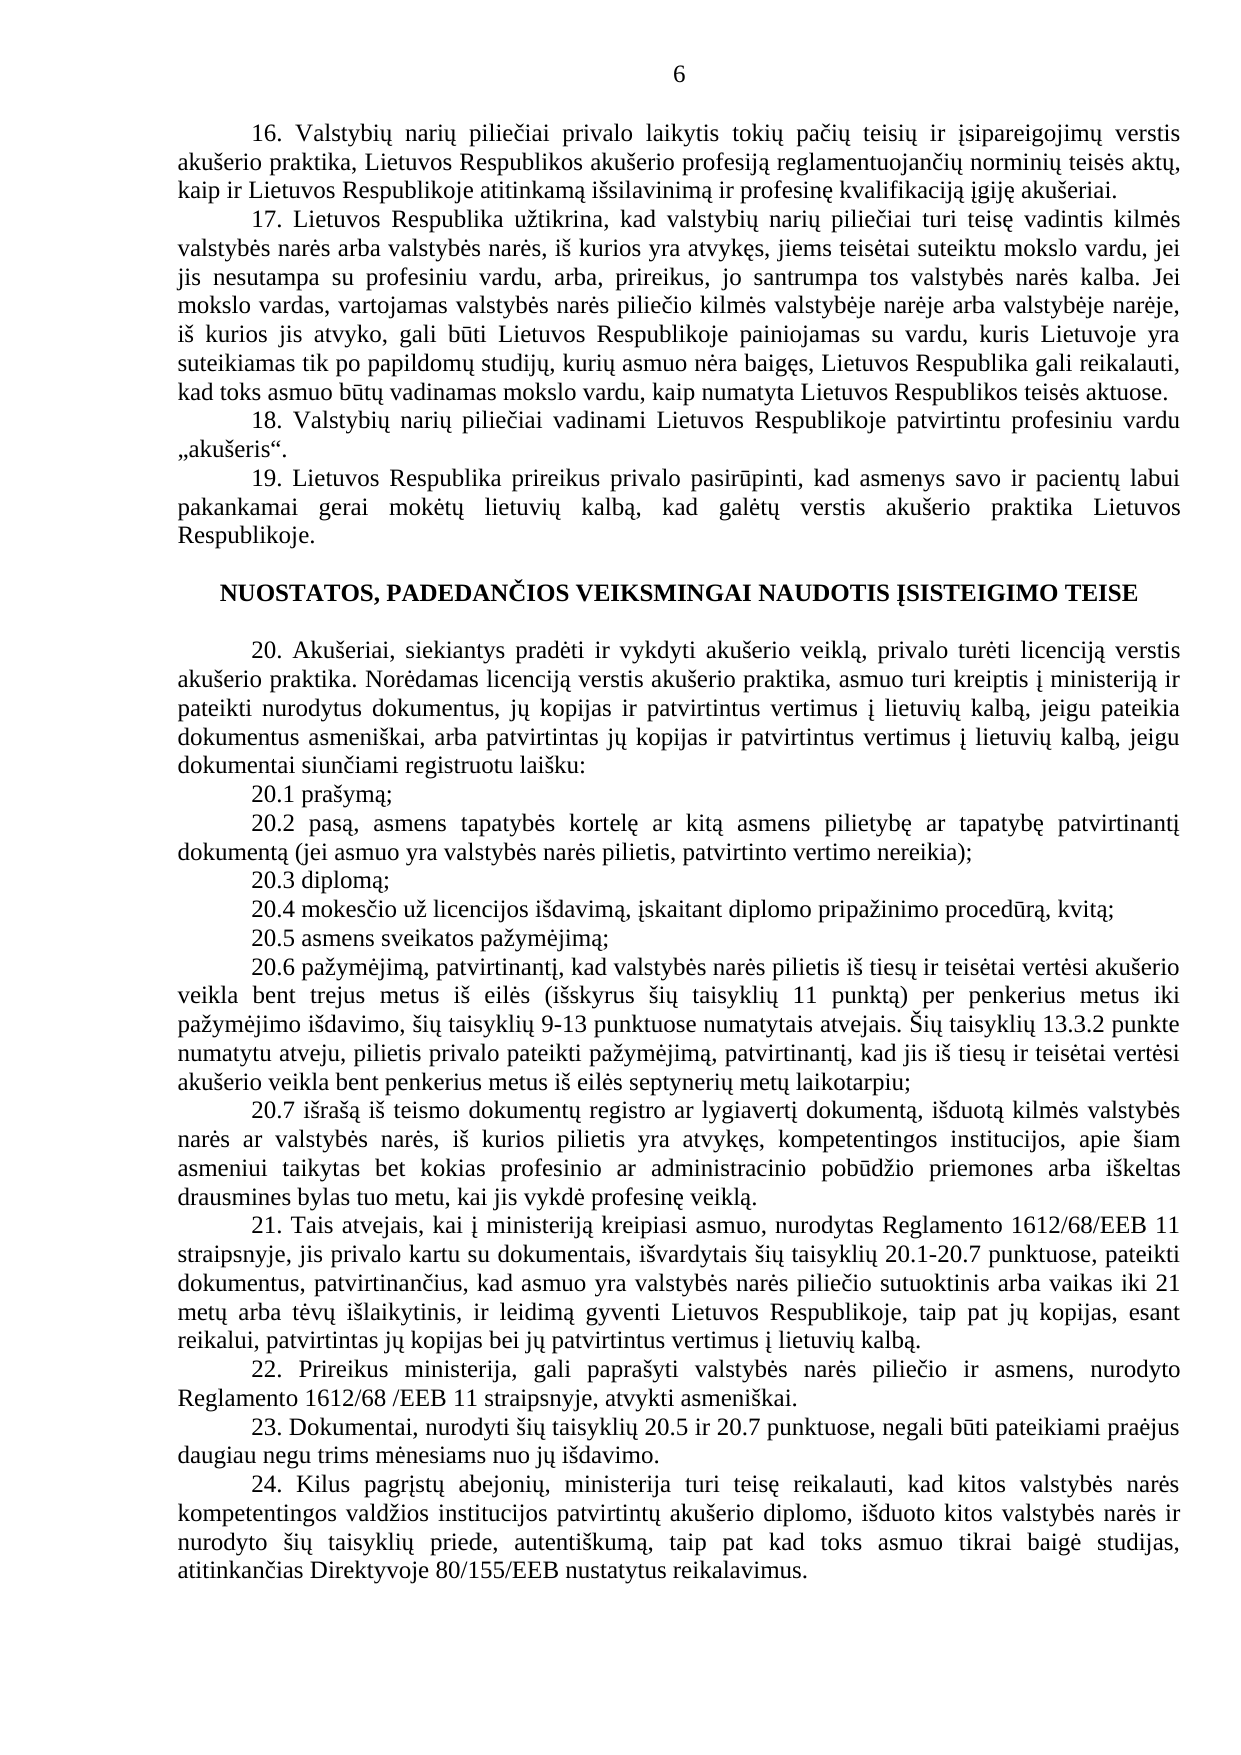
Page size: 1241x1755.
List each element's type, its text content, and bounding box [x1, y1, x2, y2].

text 20.7 išrašą iš teismo dokumentų registro ar lygiavertį dokumentą, išduotą kilmės valstybės narės ar valstybės narės, iš kurios pilietis yra atvykęs, kompetentingos institucijos, apie šiam asmeniui taikytas bet kokias profesinio ar administracinio pobūdžio priemones arba iškeltas drausmines bylas tuo metu, kai jis vykdė profesinę veiklą. [177, 1096, 1181, 1211]
text 23. Dokumentai, nurodyti šių taisyklių 20.5 ir 20.7 punktuose, negali būti pateikiami praėjus daugiau negu trims mėnesiams nuo jų išdavimo. [177, 1412, 1181, 1469]
text 20.2 pasą, asmens tapatybės kortelę ar kitą asmens pilietybę ar tapatybę patvirtinantį dokumentą (jei asmuo yra valstybės narės pilietis, patvirtinto vertimo nereikia); [177, 808, 1181, 866]
text 21. Tais atvejais, kai į ministeriją kreipiasi asmuo, nurodytas Reglamento 1612/68/EEB 11 straipsnyje, jis privalo kartu su dokumentais, išvardytais šių taisyklių 20.1-20.7 punktuose, pateikti dokumentus, patvirtinančius, kad asmuo yra valstybės narės piliečio sutuoktinis arba vaikas iki 21 metų arba tėvų išlaikytinis, ir leidimą gyventi Lietuvos Respublikoje, taip pat jų kopijas, esant reikalui, patvirtintas jų kopijas bei jų patvirtintus vertimus į lietuvių kalbą. [177, 1211, 1181, 1354]
text NUOSTATOS, PADEDANČIOS VEIKSMINGAI NAUDOTIS ĮSISTEIGIMO TEISE [177, 578, 1181, 607]
text 20.6 pažymėjimą, patvirtinantį, kad valstybės narės pilietis iš tiesų ir teisėtai vertėsi akušerio veikla bent trejus metus iš eilės (išskyrus šių taisyklių 11 punktą) per penkerius metus iki pažymėjimo išdavimo, šių taisyklių 9-13 punktuose numatytais atvejais. Šių taisyklių 13.3.2 punkte numatytu atveju, pilietis privalo pateikti pažymėjimą, patvirtinantį, kad jis iš tiesų ir teisėtai vertėsi akušerio veikla bent penkerius metus iš eilės septynerių metų laikotarpiu; [177, 952, 1181, 1096]
text 19. Lietuvos Respublika prireikus privalo pasirūpinti, kad asmenys savo ir pacientų labui pakankamai gerai mokėtų lietuvių kalbą, kad galėtų verstis akušerio praktika Lietuvos Respublikoje. [177, 463, 1181, 549]
text 18. Valstybių narių piliečiai vadinami Lietuvos Respublikoje patvirtintu profesiniu vardu „akušeris“. [177, 406, 1181, 463]
text 20.3 diplomą; [177, 866, 1181, 894]
text 22. Prireikus ministerija, gali paprašyti valstybės narės piliečio ir asmens, nurodyto Reglamento 1612/68 /EEB 11 straipsnyje, atvykti asmeniškai. [177, 1354, 1181, 1412]
text 20.4 mokesčio už licencijos išdavimą, įskaitant diplomo pripažinimo procedūrą, kvitą; [177, 894, 1181, 923]
text 20.5 asmens sveikatos pažymėjimą; [177, 923, 1181, 952]
text 24. Kilus pagrįstų abejonių, ministerija turi teisę reikalauti, kad kitos valstybės narės kompetentingos valdžios institucijos patvirtintų akušerio diplomo, išduoto kitos valstybės narės ir nurodyto šių taisyklių priede, autentiškumą, taip pat kad toks asmuo tikrai baigė studijas, atitinkančias Direktyvoje 80/155/EEB nustatytus reikalavimus. [177, 1469, 1181, 1584]
text 20.1 prašymą; [177, 779, 1181, 808]
text 17. Lietuvos Respublika užtikrina, kad valstybių narių piliečiai turi teisę vadintis kilmės valstybės narės arba valstybės narės, iš kurios yra atvykęs, jiems teisėtai suteiktu mokslo vardu, jei jis nesutampa su profesiniu vardu, arba, prireikus, jo santrumpa tos valstybės narės kalba. Jei mokslo vardas, vartojamas valstybės narės piliečio kilmės valstybėje narėje arba valstybėje narėje, iš kurios jis atvyko, gali būti Lietuvos Respublikoje painiojamas su vardu, kuris Lietuvoje yra suteikiamas tik po papildomų studijų, kurių asmuo nėra baigęs, Lietuvos Respublika gali reikalauti, kad toks asmuo būtų vadinamas mokslo vardu, kaip numatyta Lietuvos Respublikos teisės aktuose. [177, 204, 1181, 406]
text 20. Akušeriai, siekiantys pradėti ir vykdyti akušerio veiklą, privalo turėti licenciją verstis akušerio praktika. Norėdamas licenciją verstis akušerio praktika, asmuo turi kreiptis į ministeriją ir pateikti nurodytus dokumentus, jų kopijas ir patvirtintus vertimus į lietuvių kalbą, jeigu pateikia dokumentus asmeniškai, arba patvirtintas jų kopijas ir patvirtintus vertimus į lietuvių kalbą, jeigu dokumentai siunčiami registruotu laišku: [177, 636, 1181, 779]
text 16. Valstybių narių piliečiai privalo laikytis tokių pačių teisių ir įsipareigojimų verstis akušerio praktika, Lietuvos Respublikos akušerio profesiją reglamentuojančių norminių teisės aktų, kaip ir Lietuvos Respublikoje atitinkamą išsilavinimą ir profesinę kvalifikaciją įgiję akušeriai. [177, 118, 1181, 204]
